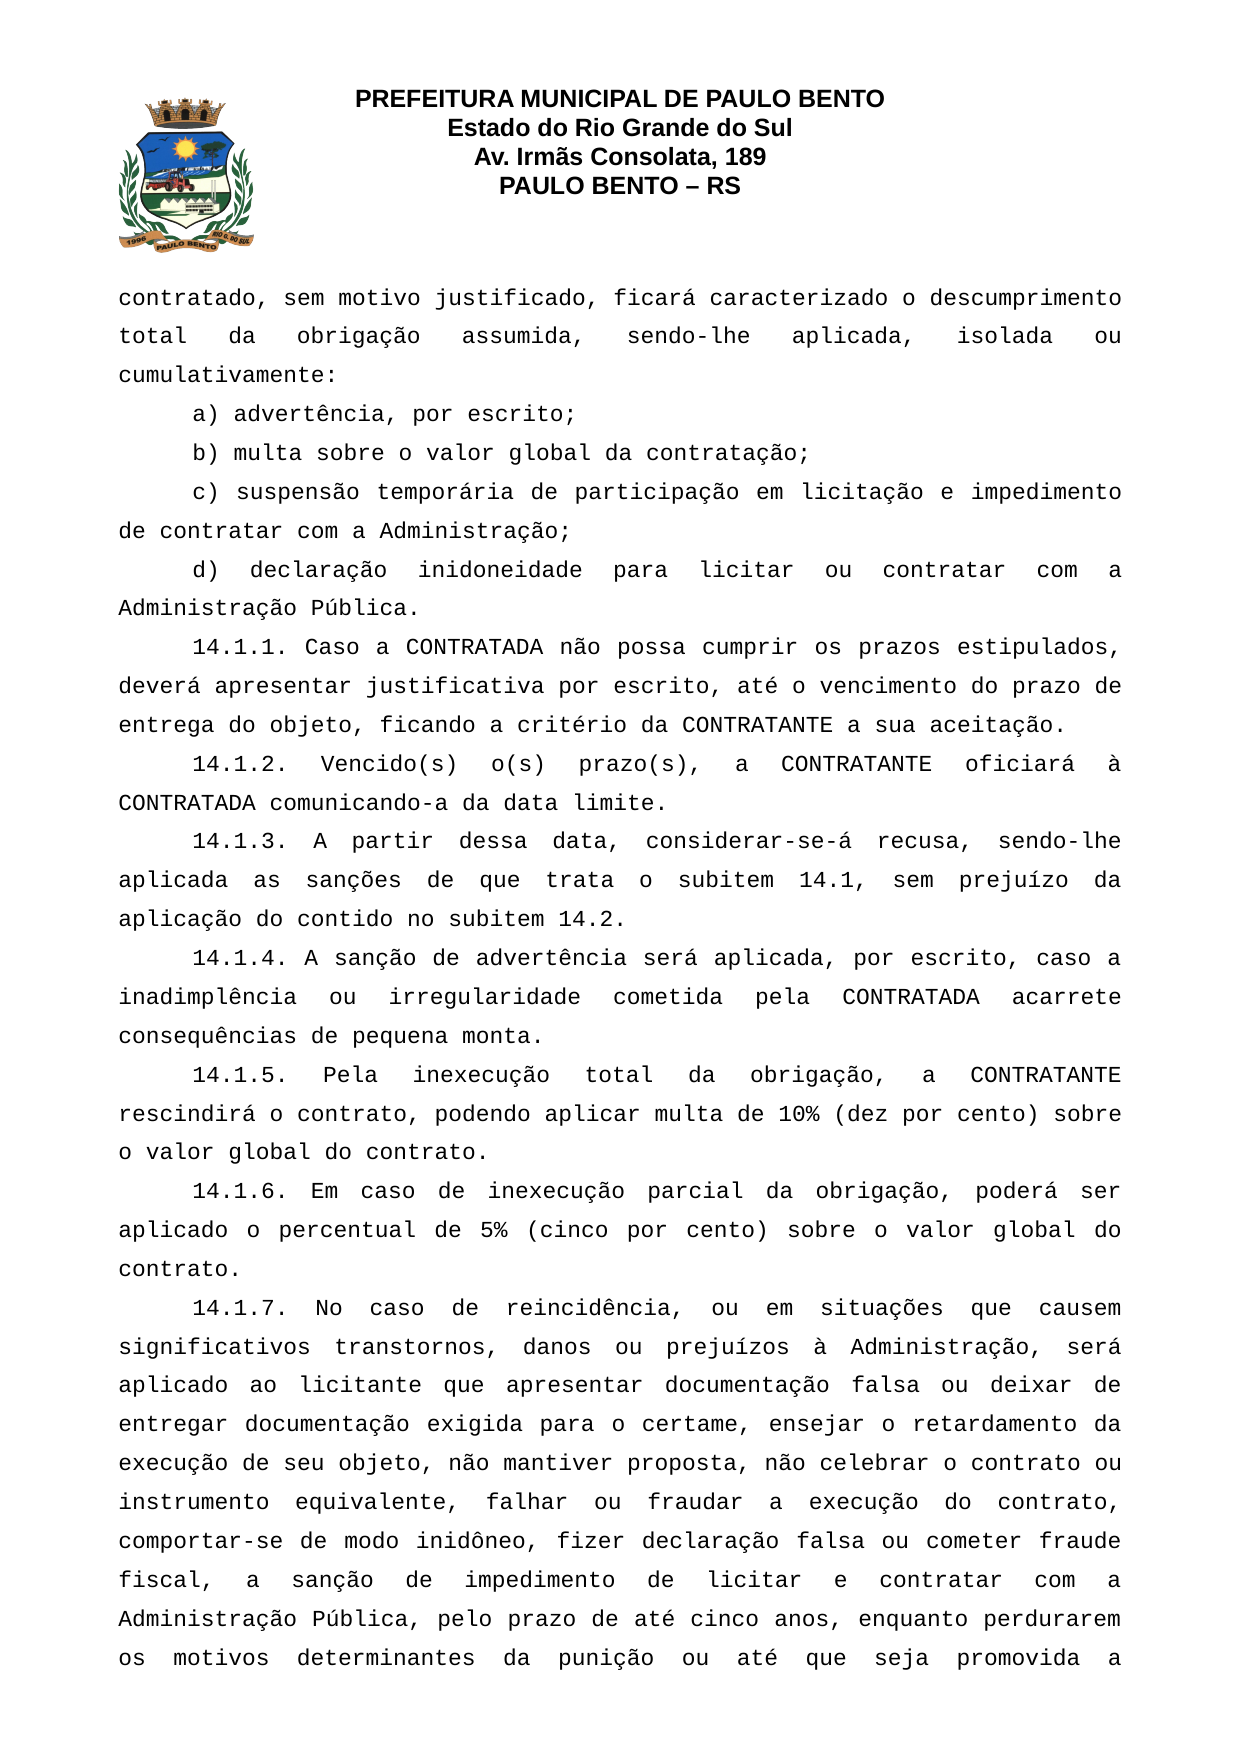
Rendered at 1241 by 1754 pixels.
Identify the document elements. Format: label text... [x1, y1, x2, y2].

text c) suspensão temporária de participação em licitação e impedimento de contratar com a Administração; [118, 480, 1122, 545]
text 14.1.7. No caso de reincidência, ou em situações que causem significativos transtornos, danos ou prejuízos à Administração, será aplicado ao licitante que apresentar documentação falsa ou deixar de entregar documentação exigida para o certame, ensejar o retardamento da execução de seu objeto, não mantiver proposta, não celebrar o contrato ou instrumento equivalente, falhar ou fraudar a execução do contrato, comportar-se de modo inidôneo, fizer declaração falsa ou cometer fraude fiscal, a sanção de impedimento de licitar e contratar com a Administração Pública, pelo prazo de até cinco anos, enquanto perdurarem os motivos determinantes da punição ou até que seja promovida a [118, 1296, 1122, 1672]
picture [118, 97, 254, 253]
text 14.1.1. Caso a CONTRATADA não possa cumprir os prazos estipulados, deverá apresentar justificativa por escrito, até o vencimento do prazo de entrega do objeto, ficando a critério da CONTRATANTE a sua aceitação. [118, 636, 1122, 739]
text 14.1.5. Pela inexecução total da obrigação, a CONTRATANTE rescindirá o contrato, podendo aplicar multa de 10% (dez por cento) sobre o valor global do contrato. [118, 1063, 1122, 1167]
text 14.1.4. A sanção de advertência será aplicada, por escrito, caso a inadimplência ou irregularidade cometida pela CONTRATADA acarrete consequências de pequena monta. [118, 946, 1122, 1050]
text 14.1.3. A partir dessa data, considerar-se-á recusa, sendo-lhe aplicada as sanções de que trata o subitem 14.1, sem prejuízo da aplicação do contido no subitem 14.2. [118, 830, 1122, 933]
text 14.1.6. Em caso de inexecução parcial da obrigação, poderá ser aplicado o percentual de 5% (cinco por cento) sobre o valor global do contrato. [118, 1179, 1122, 1283]
text a) advertência, por escrito; [118, 402, 1122, 428]
text b) multa sobre o valor global da contratação; [118, 441, 1122, 467]
text d) declaração inidoneidade para licitar ou contratar com a Administração Pública. [118, 558, 1122, 623]
text contratado, sem motivo justificado, ficará caracterizado o descumprimento total da obrigação assumida, sendo-lhe aplicada, isolada ou cumulativamente: [118, 286, 1122, 389]
text 14.1.2. Vencido(s) o(s) prazo(s), a CONTRATANTE oficiará à CONTRATADA comunicando-a da data limite. [118, 752, 1122, 817]
